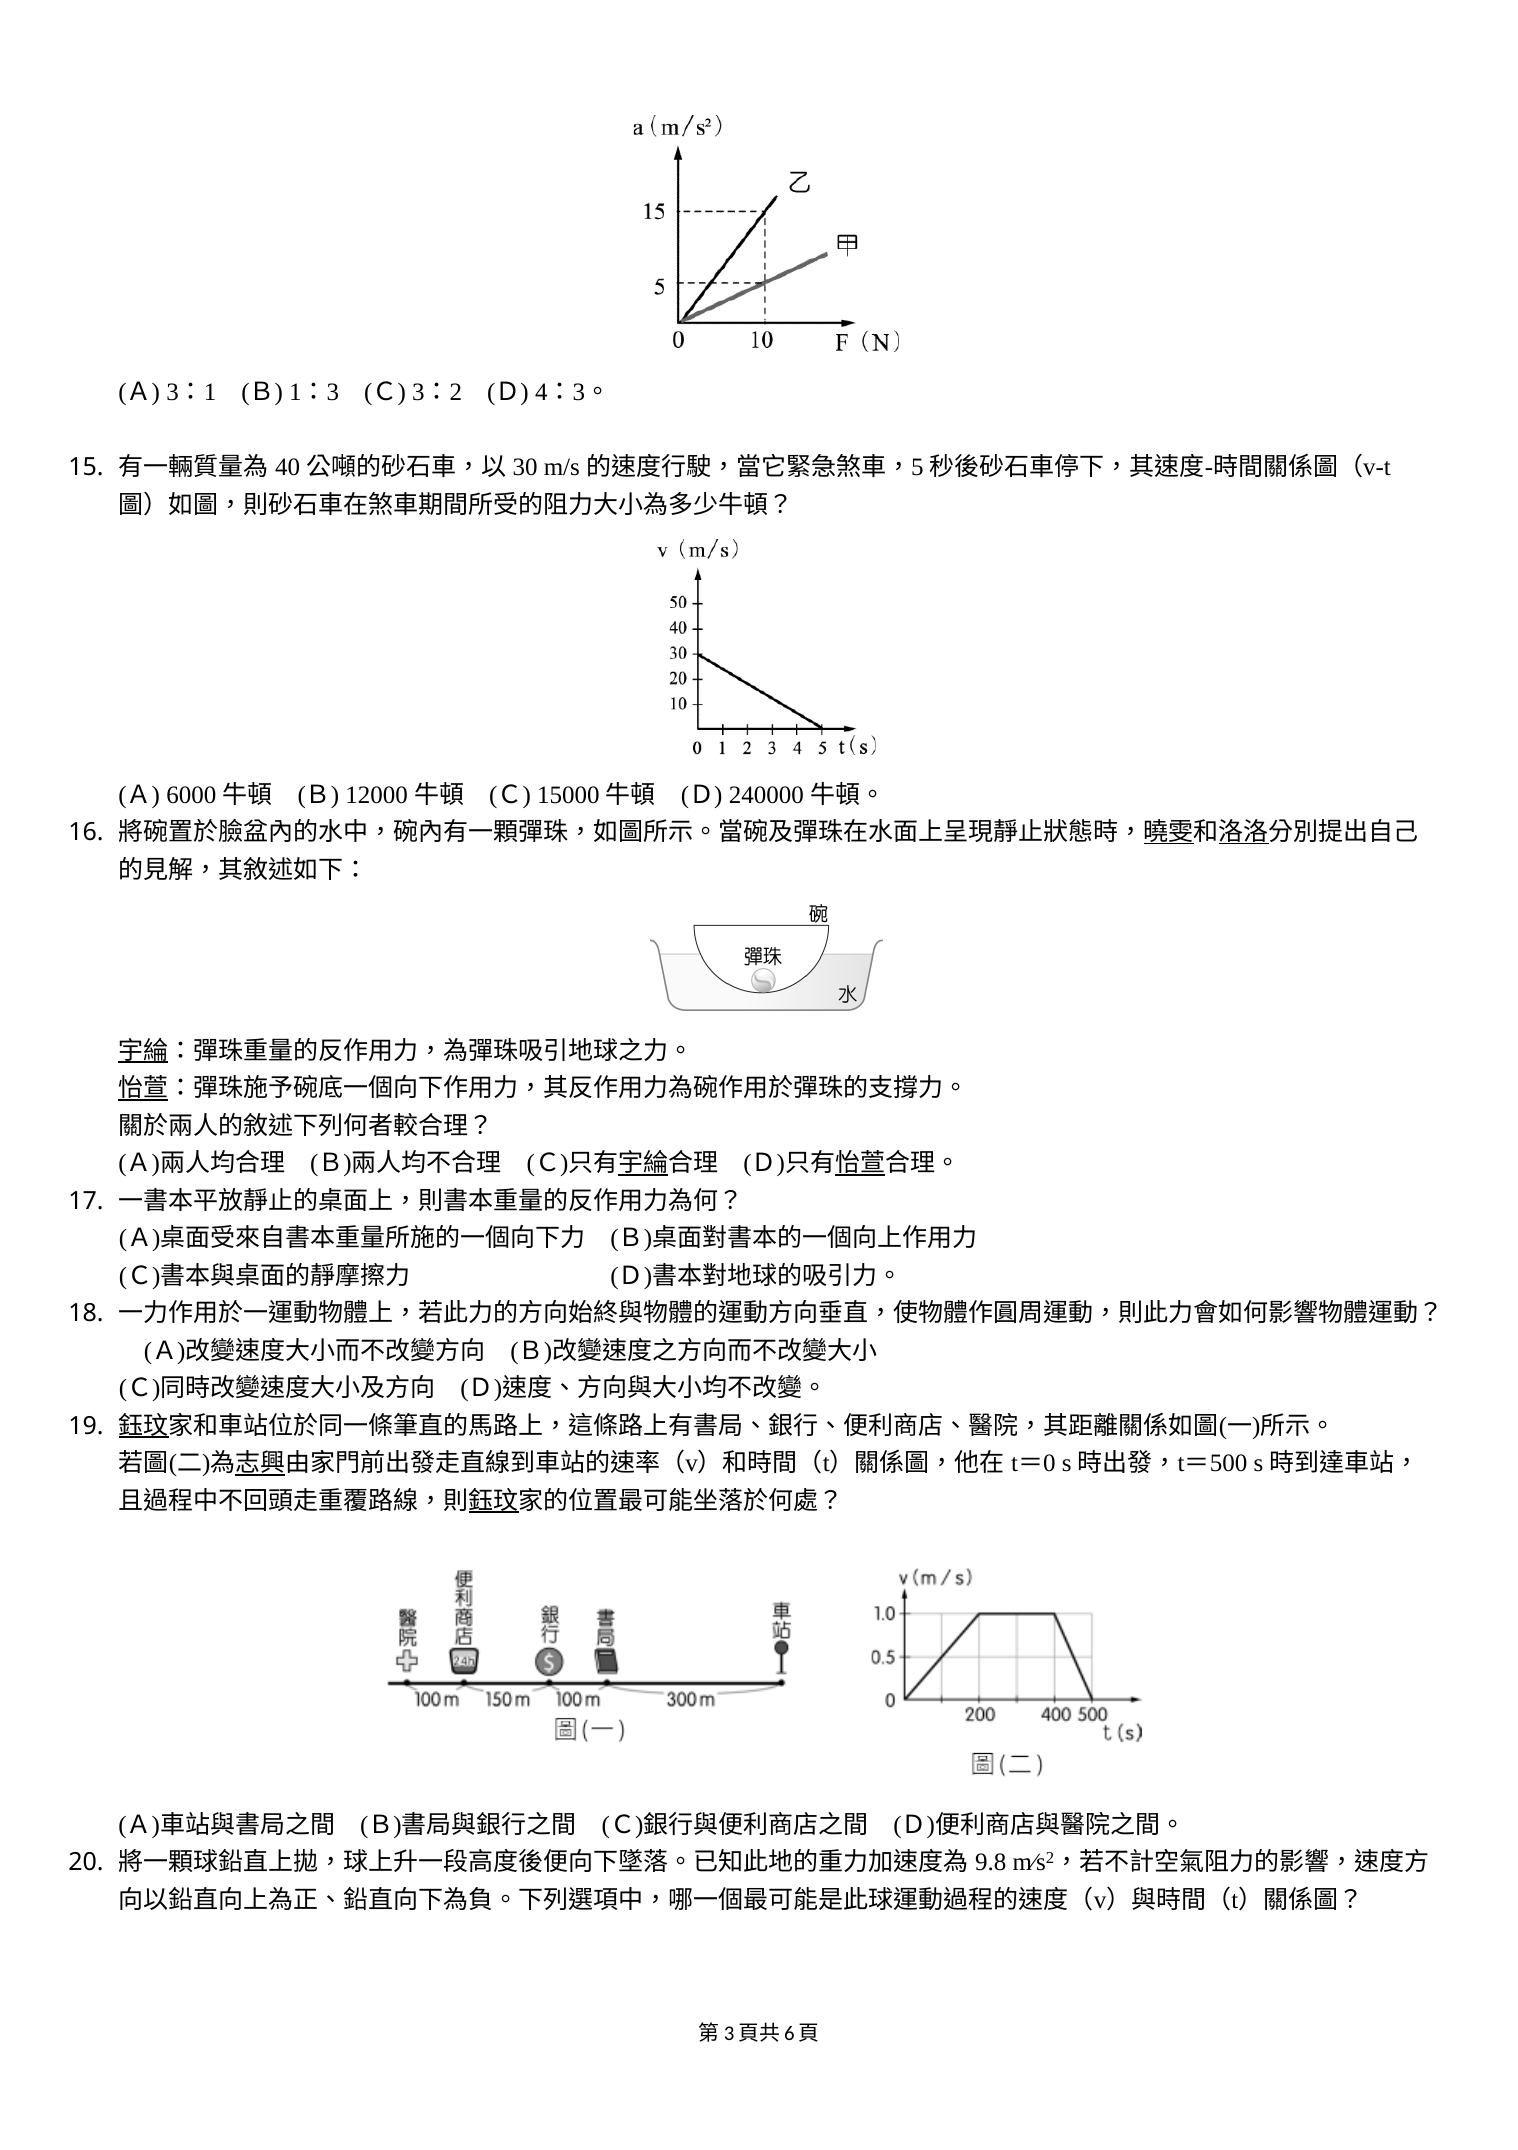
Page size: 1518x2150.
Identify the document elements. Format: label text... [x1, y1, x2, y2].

text (Ａ) 6000 牛頓 (Ｂ) 12000 牛頓 (Ｃ) 15000 牛頓 (Ｄ) 240000 牛頓。 [118, 773, 1429, 810]
list 一書本平放靜止的桌面上，則書本重量的反作用力為何？ [103, 1179, 1429, 1217]
text 怡萱：彈珠施予碗底一個向下作用力，其反作用力為碗作用於彈珠的支撐力。 [118, 1067, 1429, 1104]
list 有一輛質量為 40 公噸的砂石車，以 30 m/s 的速度行駛，當它緊急煞車，5 秒後砂石車停下，其速度-時間關係圖（v-t 圖）如圖，則砂石車在煞車期間所受的阻力大小為多少牛頓？ [103, 445, 1429, 520]
list 鈺玟家和車站位於同一條筆直的馬路上，這條路上有書局、銀行、便利商店、醫院，其距離關係如圖(一)所示。 [103, 1404, 1429, 1442]
text 關於兩人的敘述下列何者較合理？ [118, 1104, 1429, 1142]
text (Ａ)桌面受來自書本重量所施的一個向下力 (Ｂ)桌面對書本的一個向上作用力 [118, 1217, 1429, 1254]
text (Ｃ)書本與桌面的靜摩擦力 (Ｄ)書本對地球的吸引力。 [118, 1254, 1429, 1292]
text 若圖(二)為志興由家門前出發走直線到車站的速率（v）和時間（t）關係圖，他在 t＝0 s 時出發，t＝500 s 時到達車站，且過程中不回頭走重覆路線，則鈺玟家的位置最可能坐落於何處？ [118, 1442, 1429, 1517]
text (Ａ) 3：1 (Ｂ) 1：3 (Ｃ) 3：2 (Ｄ) 4：3。 [118, 370, 1429, 408]
text (Ａ)兩人均合理 (Ｂ)兩人均不合理 (Ｃ)只有宇綸合理 (Ｄ)只有怡萱合理。 [118, 1142, 1429, 1179]
list 將一顆球鉛直上拋，球上升一段高度後便向下墜落。已知此地的重力加速度為 9.8 m∕s2，若不計空氣阻力的影響，速度方向以鉛直向上為正、鉛直向下為負。下列選項中，哪一個最可能是此球運動過程的速度（v）與時間（t）關係圖？ [103, 1841, 1429, 1916]
list 將碗置於臉盆內的水中，碗內有一顆彈珠，如圖所示。當碗及彈珠在水面上呈現靜止狀態時，曉雯和洛洛分別提出自己的見解，其敘述如下： [103, 810, 1429, 885]
text 宇綸：彈珠重量的反作用力，為彈珠吸引地球之力。 [118, 1029, 1429, 1067]
text (Ｃ)同時改變速度大小及方向 (Ｄ)速度、方向與大小均不改變。 [118, 1367, 1429, 1404]
list 一力作用於一運動物體上，若此力的方向始終與物體的運動方向垂直，使物體作圓周運動，則此力會如何影響物體運動？ (Ａ)改變速度大小而不改變方向 (Ｂ)改變速度之方向而不改變大小 [103, 1292, 1429, 1367]
text (Ａ)車站與書局之間 (Ｂ)書局與銀行之間 (Ｃ)銀行與便利商店之間 (Ｄ)便利商店與醫院之間。 [118, 1803, 1429, 1841]
